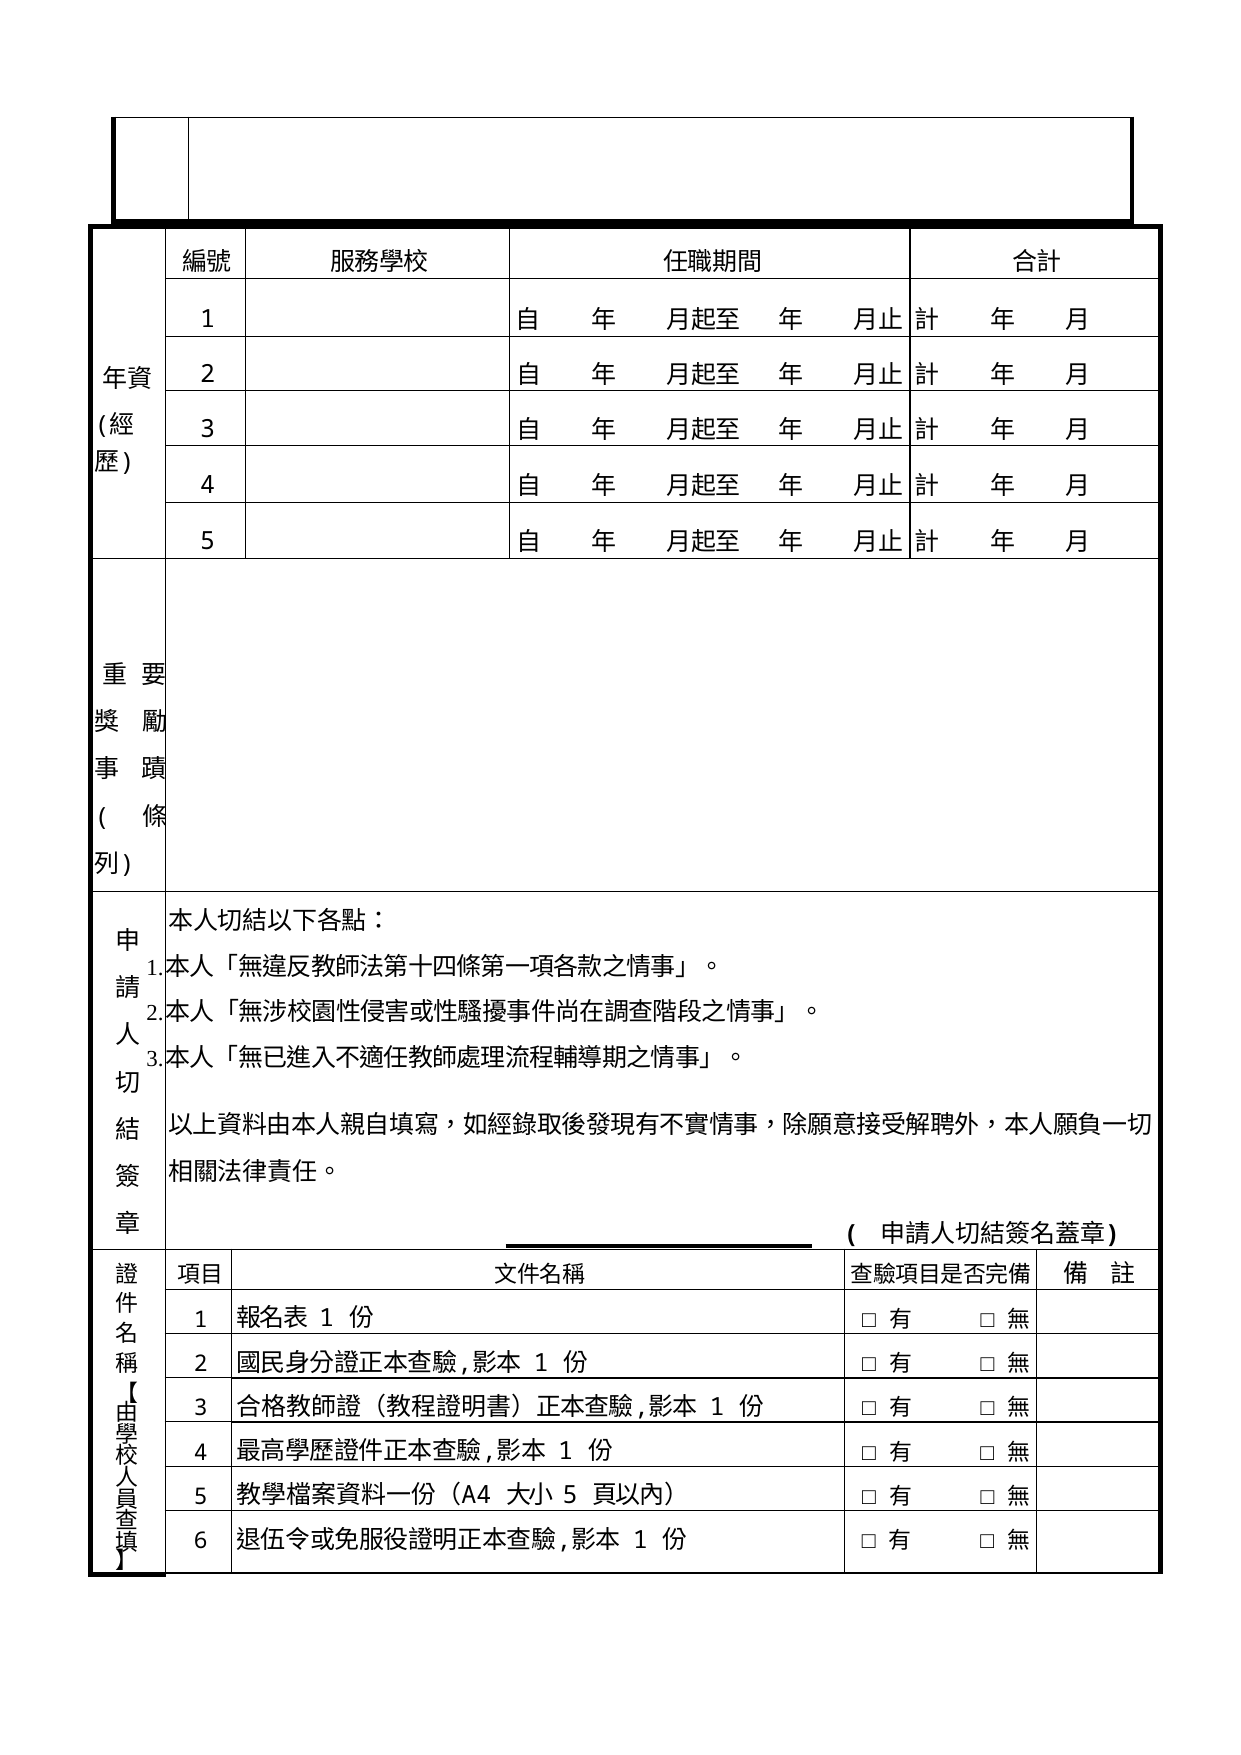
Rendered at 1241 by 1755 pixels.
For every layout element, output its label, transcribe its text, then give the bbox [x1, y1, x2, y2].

table_cell 年 [758, 337, 844, 390]
table_cell 1 [166, 1290, 231, 1333]
table_cell [1099, 446, 1158, 501]
table_cell [246, 279, 509, 336]
table_cell □ 無 [956, 1511, 1036, 1572]
table_cell 3 [166, 1378, 231, 1421]
table_cell 月起至 [639, 337, 758, 390]
table_header 年資 (經歷) [93, 229, 165, 558]
table_header 編號 [166, 229, 245, 278]
table_cell 查驗項目是否完備 [845, 1250, 1036, 1288]
table_cell [246, 391, 509, 445]
table_cell 計 [911, 503, 956, 558]
table_header 服務學校 [246, 229, 509, 278]
table_cell 最高學歷證件正本查驗,影本 1 份 [232, 1423, 844, 1466]
table_header 合計 [911, 229, 1158, 278]
table_cell 年 [564, 446, 639, 501]
table_cell □ 有 [845, 1423, 956, 1466]
table_cell □ 有 [845, 1334, 956, 1377]
table_cell 4 [166, 1422, 231, 1466]
table_cell [1037, 1334, 1158, 1377]
table_cell 6 [166, 1511, 231, 1572]
table_cell [1037, 1467, 1158, 1510]
table_cell [1037, 1379, 1158, 1421]
table_cell 年 [564, 279, 639, 336]
table_cell 2 [166, 1334, 231, 1377]
table_cell 月起至 [639, 279, 758, 336]
table_cell 年 [956, 503, 1036, 558]
table_cell □ 無 [956, 1423, 1036, 1466]
table_cell 退伍令或免服役證明正本查驗,影本 1 份 [232, 1511, 844, 1572]
table_cell [1099, 337, 1158, 390]
table_cell 年 [564, 503, 639, 558]
table_cell 月起至 [639, 391, 758, 445]
table_cell 月止 [844, 391, 909, 445]
table_cell □ 無 [956, 1467, 1036, 1510]
table_cell 合格教師證（教程證明書）正本查驗,影本 1 份 [232, 1379, 844, 1421]
table_cell 教學檔案資料一份（A4 大小 5 頁以內） [232, 1467, 844, 1510]
table_cell 4 [166, 446, 245, 501]
table_cell 月止 [844, 446, 909, 501]
table_cell □ 無 [956, 1290, 1036, 1333]
table_cell [1037, 1423, 1158, 1466]
table_cell 月起至 [639, 503, 758, 558]
table_cell 年 [956, 446, 1036, 501]
table_cell 年 [758, 391, 844, 445]
table_cell □ 無 [956, 1334, 1036, 1377]
table_cell 年 [956, 337, 1036, 390]
table_cell [1099, 503, 1158, 558]
table_cell 年 [564, 391, 639, 445]
table_cell [166, 559, 1158, 891]
table_cell 項目 [166, 1250, 231, 1288]
table_cell 年 [758, 279, 844, 336]
table_cell [246, 446, 509, 501]
table_cell □ 無 [956, 1379, 1036, 1421]
table_cell 自 [510, 446, 564, 501]
table_cell 國民身分證正本查驗,影本 1 份 [232, 1334, 844, 1377]
table_cell 1 [166, 279, 245, 336]
table_cell 自 [510, 337, 564, 390]
table_cell □ 有 [845, 1290, 956, 1333]
table_cell 月 [1036, 446, 1099, 501]
table_cell [1099, 391, 1158, 445]
table_cell 年 [758, 503, 844, 558]
table_cell [116, 118, 188, 219]
table_cell 月止 [844, 337, 909, 390]
table_cell [1099, 279, 1158, 336]
table_cell [246, 503, 509, 558]
table_cell 註 [1099, 1250, 1158, 1288]
table_cell 年 [758, 446, 844, 501]
table_cell 5 [166, 503, 245, 558]
table_cell □ 有 [845, 1379, 956, 1421]
table_cell 月止 [844, 279, 909, 336]
table_cell 自 [510, 503, 564, 558]
table_cell 自 [510, 279, 564, 336]
table_cell 文件名稱 [232, 1250, 844, 1288]
table_cell [1037, 1290, 1158, 1333]
table_header 任職期間 [510, 229, 909, 278]
table_cell 申請人切結簽章 [93, 892, 165, 1248]
table_cell 3 [166, 391, 245, 445]
table_cell 計 [911, 337, 956, 390]
table_cell [1037, 1511, 1158, 1572]
table_cell 重要獎勵事蹟 (條列) [93, 559, 165, 891]
table_cell [246, 337, 509, 390]
table_cell 計 [911, 446, 956, 501]
table_cell 月 [1036, 503, 1099, 558]
table_cell 計 [911, 391, 956, 445]
table_cell 2 [166, 337, 245, 390]
table_cell 證件名稱 【由學校人員查填 】 [93, 1250, 165, 1572]
table_cell 本人切結以下各點： 本人「無違反教師法第十四條第一項各款之情事」。 本人「無涉校園性侵害或性騷擾事件尚在調查階段之情事」。 本人「無已進入不適任教師處理流程輔導期之情事」。 以上資料由本人親自填寫，如經錄取後發現有不實情事，除願意接受解聘外，本人願負一切相關法律責任。 ( 申請人切結簽名蓋章) [166, 892, 1158, 1248]
table_cell □ 有 [845, 1467, 956, 1510]
table_cell 月 [1036, 279, 1099, 336]
table_cell 年 [564, 337, 639, 390]
table_cell 自 [510, 391, 564, 445]
table_cell 年 [956, 391, 1036, 445]
table_cell 月起至 [639, 446, 758, 501]
table_cell □ 有 [845, 1511, 956, 1572]
table_cell 月止 [844, 503, 909, 558]
table_cell 計 [911, 279, 956, 336]
table_cell 月 [1036, 391, 1099, 445]
table_cell [189, 118, 1130, 219]
table_cell 年 [956, 279, 1036, 336]
table_cell 備 [1037, 1250, 1099, 1288]
table_cell 5 [166, 1467, 231, 1510]
table_cell 報名表 1 份 [232, 1290, 844, 1333]
table_cell 月 [1036, 337, 1099, 390]
